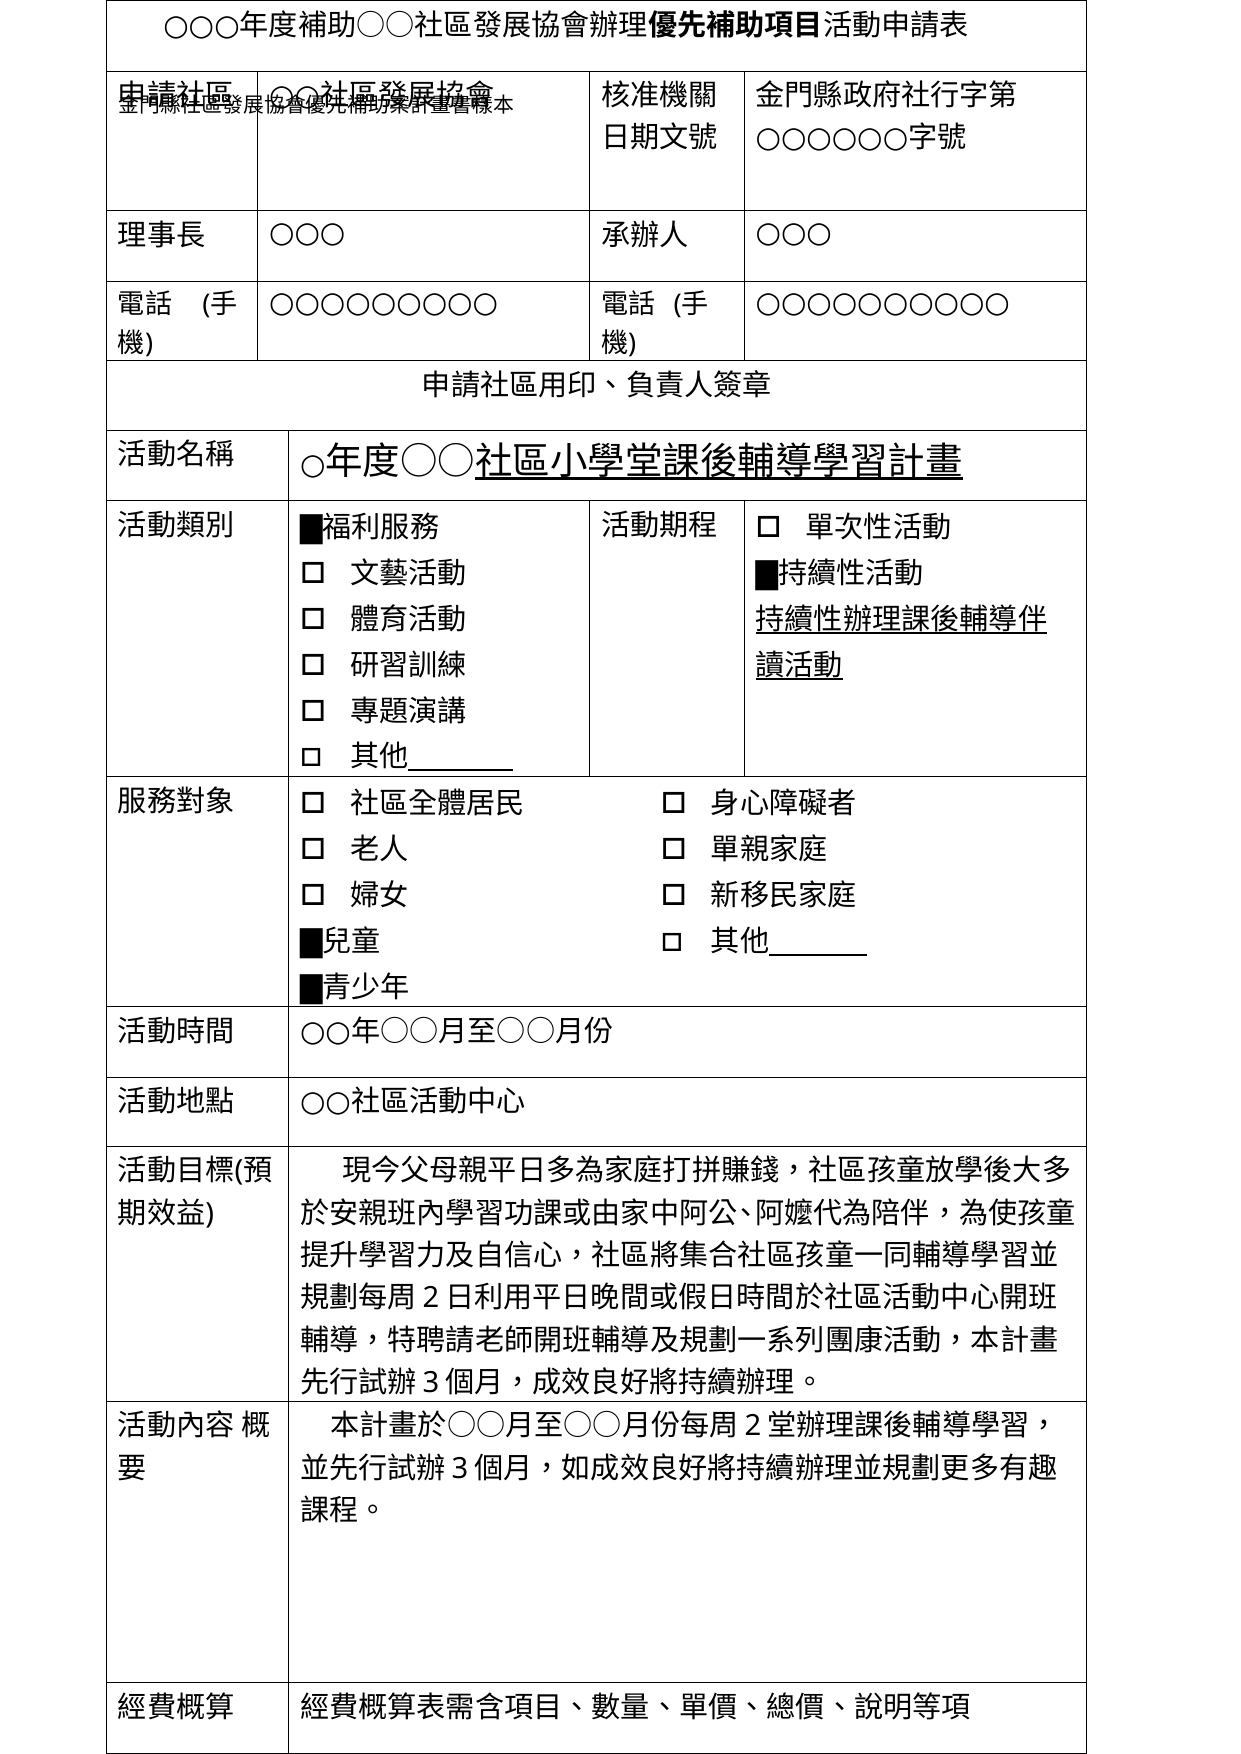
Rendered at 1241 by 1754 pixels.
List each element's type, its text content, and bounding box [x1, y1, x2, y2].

table_cell 活動內容 概要 [107, 1402, 288, 1682]
table_cell ○○社區活動中心 [289, 1078, 1086, 1146]
table_cell 單次性活動 ▇持續性活動 持續性辦理課後輔導伴讀活動 [745, 501, 1086, 776]
table_cell 經費概算表需含項目、數量、單價、總價、說明等項 [289, 1683, 1086, 1753]
table_cell 活動地點 [107, 1078, 288, 1146]
table_cell 經費概算 [107, 1683, 288, 1753]
table_cell ○○社區發展協會 [258, 72, 589, 210]
table_cell 活動目標(預期效益) [107, 1147, 288, 1401]
table_cell 核准機關日期文號 [590, 72, 744, 210]
table_cell 活動類別 [107, 501, 288, 776]
table_cell 理事長 [107, 211, 257, 281]
table_cell 身心障礙者 單親家庭 新移民家庭 其他 [649, 777, 1086, 1006]
table_cell ○○○ [258, 211, 589, 281]
table_cell ○○○○○○○○○○ [745, 282, 1086, 360]
table_cell 社區全體居民 老人 婦女 ▇兒童 ▇青少年 [289, 777, 649, 1006]
table_cell ▇福利服務 文藝活動 體育活動 研習訓練 專題演講 其他 [289, 501, 589, 776]
table_cell 本計畫於○○月至○○月份每周2堂辦理課後輔導學習，並先行試辦3個月，如成效良好將持續辦理並規劃更多有趣課程。 [289, 1402, 1086, 1682]
table_cell ○○年○○月至○○月份 [289, 1007, 1086, 1077]
table_cell 電話 (手機) [107, 282, 257, 360]
table_cell ○年度○○社區小學堂課後輔導學習計畫 [289, 431, 1086, 500]
table_cell 電話 (手機) [590, 282, 744, 360]
table_cell 服務對象 [107, 777, 288, 1006]
table_cell 承辦人 [590, 211, 744, 281]
table_cell 申請社區 [107, 72, 257, 210]
table_cell 現今父母親平日多為家庭打拼賺錢，社區孩童放學後大多於安親班內學習功課或由家中阿公、阿嬤代為陪伴，為使孩童提升學習力及自信心，社區將集合社區孩童一同輔導學習並規劃每周2日利用平日晚間或假日時間於社區活動中心開班輔導，特聘請老師開班輔導及規劃一系列團康活動，本計畫先行試辦3個月，成效良好將持續辦理。 [289, 1147, 1086, 1401]
table_cell 金門縣政府社行字第 ○○○○○○字號 [745, 72, 1086, 210]
table_cell 活動時間 [107, 1007, 288, 1077]
table_header ○○○年度補助○○社區發展協會辦理優先補助項目活動申請表 [107, 1, 1086, 71]
table_cell 活動期程 [590, 501, 744, 776]
table_cell 活動名稱 [107, 431, 288, 500]
table_cell 申請社區用印、負責人簽章 [107, 361, 1086, 429]
table_cell ○○○○○○○○○ [258, 282, 589, 360]
table_cell ○○○ [745, 211, 1086, 281]
